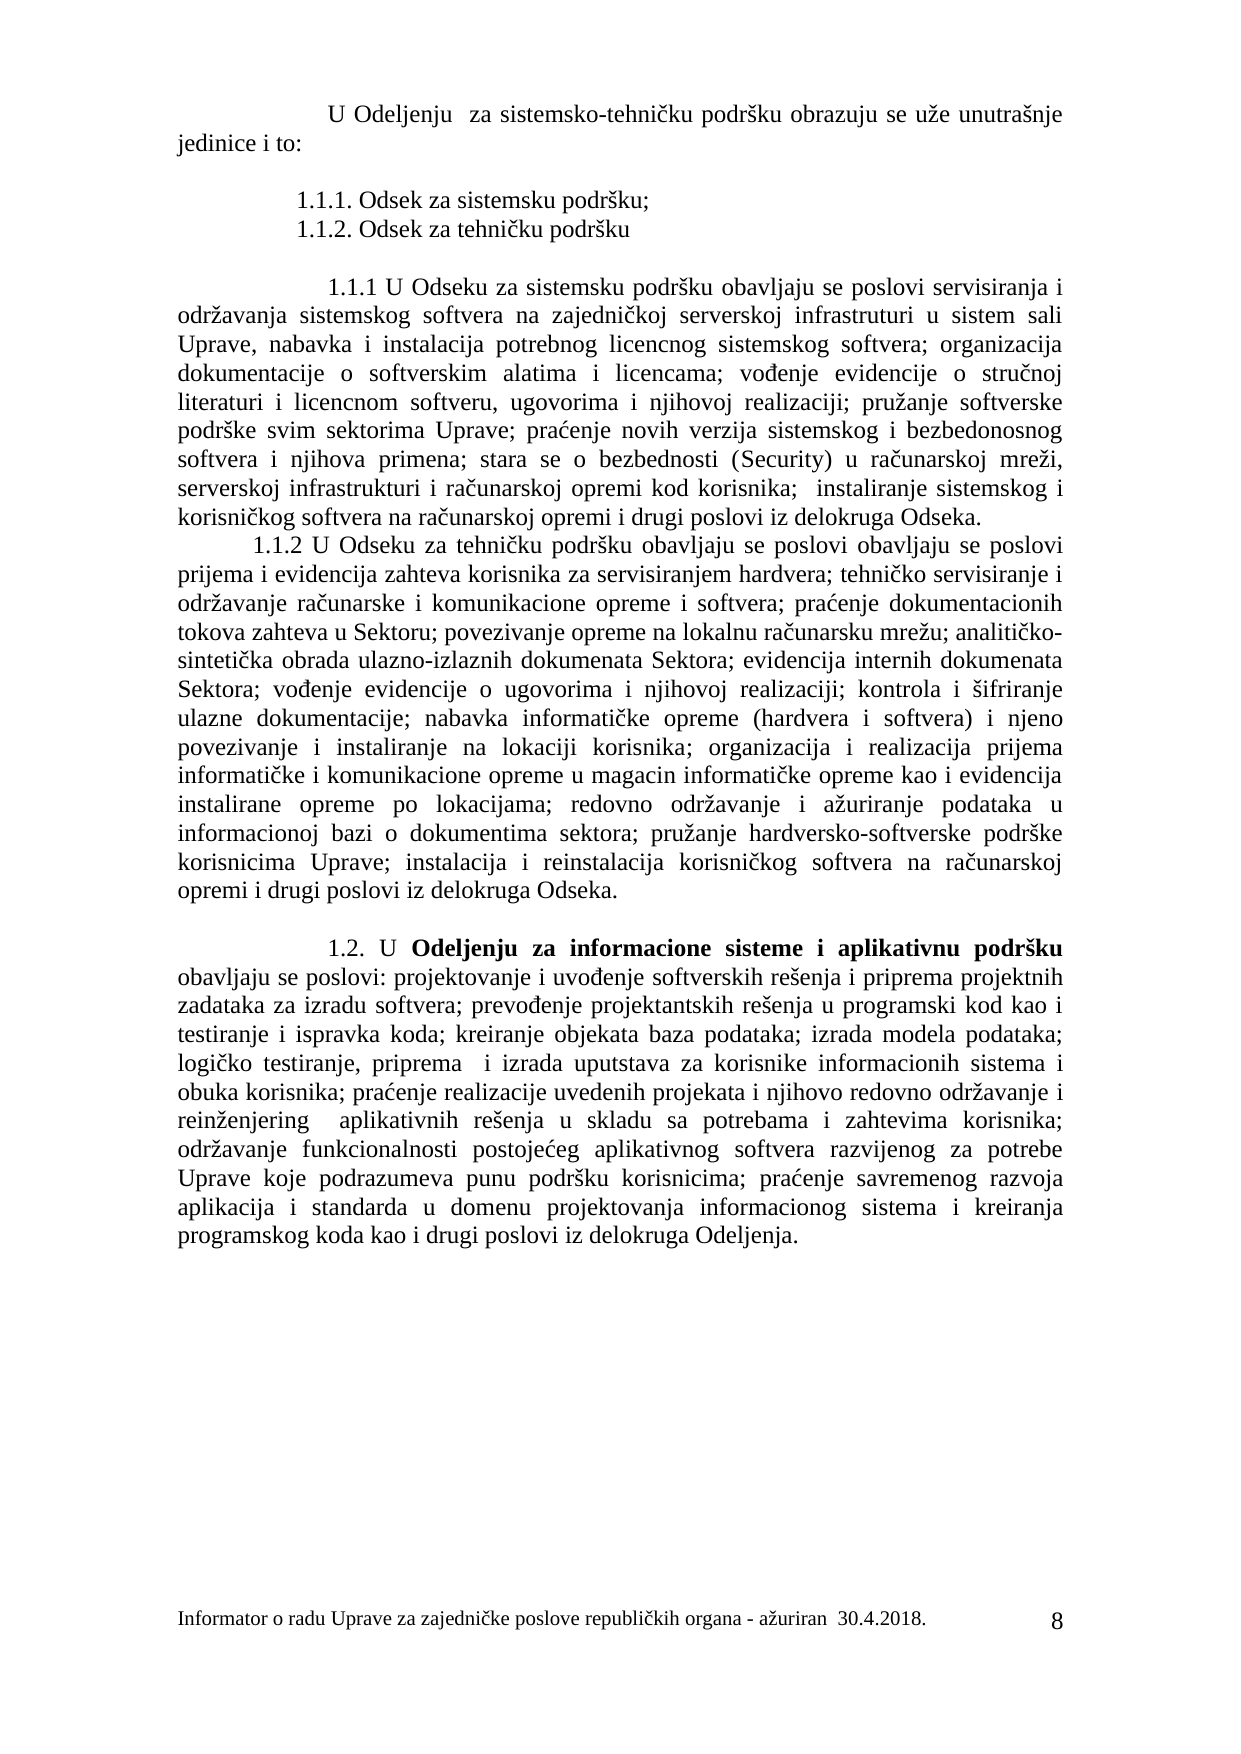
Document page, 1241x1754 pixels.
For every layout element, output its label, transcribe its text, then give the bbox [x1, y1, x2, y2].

text 1.2. U Odelјenju za informacione sisteme i aplikativnu podršku obavlјaju se poslovi: projektovanje i uvođenje softverskih rešenja i priprema projektnih zadataka za izradu softvera; prevođenje projektantskih rešenja u programski kod kao i testiranje i ispravka koda; kreiranje objekata baza podataka; izrada modela podataka; logičko testiranje, priprema i izrada uputstava za korisnike informacionih sistema i obuka korisnika; praćenje realizacije uvedenih projekata i njihovo redovno održavanje i reinženjering aplikativnih rešenja u skladu sa potrebama i zahtevima korisnika; održavanje funkcionalnosti postojećeg aplikativnog softvera razvijenog za potrebe Uprave koje podrazumeva punu podršku korisnicima; praćenje savremenog razvoja aplikacija i standarda u domenu projektovanja informacionog sistema i kreiranja programskog koda kao i drugi poslovi iz delokruga Odelјenja. [177, 933, 1063, 1249]
text U Odelјenju za sistemsko-tehničku podršku obrazuju se uže unutrašnje jedinice i to: [177, 99, 1063, 157]
list 1.1.1. Odsek za sistemsku podršku; [296, 185, 1063, 214]
text 1.1.1 U Odseku za sistemsku podršku obavlјaju se poslovi servisiranja i održavanja sistemskog softvera na zajedničkoj serverskoj infrastruturi u sistem sali Uprave, nabavka i instalacija potrebnog licencnog sistemskog softvera; organizacija dokumentacije o softverskim alatima i licencama; vođenje evidencije o stručnoj literaturi i licencnom softveru, ugovorima i njihovoj realizaciji; pružanje softverske podrške svim sektorima Uprave; praćenje novih verzija sistemskog i bezbedonosnog softvera i njihova primena; stara se o bezbednosti (Security) u računarskoj mreži, serverskoj infrastrukturi i računarskoj opremi kod korisnika; instaliranje sistemskog i korisničkog softvera na računarskoj opremi i drugi poslovi iz delokruga Odseka. [177, 272, 1063, 530]
list 1.1.2. Odsek za tehničku podršku [296, 214, 1063, 243]
text 1.1.2 U Odseku za tehničku podršku obavlјaju se poslovi obavlјaju se poslovi prijema i evidencija zahteva korisnika za servisiranjem hardvera; tehničko servisiranje i održavanje računarske i komunikacione opreme i softvera; praćenje dokumentacionih tokova zahteva u Sektoru; povezivanje opreme na lokalnu računarsku mrežu; analitičko-sintetička obrada ulazno-izlaznih dokumenata Sektora; evidencija internih dokumenata Sektora; vođenje evidencije o ugovorima i njihovoj realizaciji; kontrola i šifriranje ulazne dokumentacije; nabavka informatičke opreme (hardvera i softvera) i njeno povezivanje i instaliranje na lokaciji korisnika; organizacija i realizacija prijema informatičke i komunikacione opreme u magacin informatičke opreme kao i evidencija instalirane opreme po lokacijama; redovno održavanje i ažuriranje podataka u informacionoj bazi o dokumentima sektora; pružanje hardversko-softverske podrške korisnicima Uprave; instalacija i reinstalacija korisničkog softvera na računarskoj opremi i drugi poslovi iz delokruga Odseka. [177, 530, 1063, 904]
